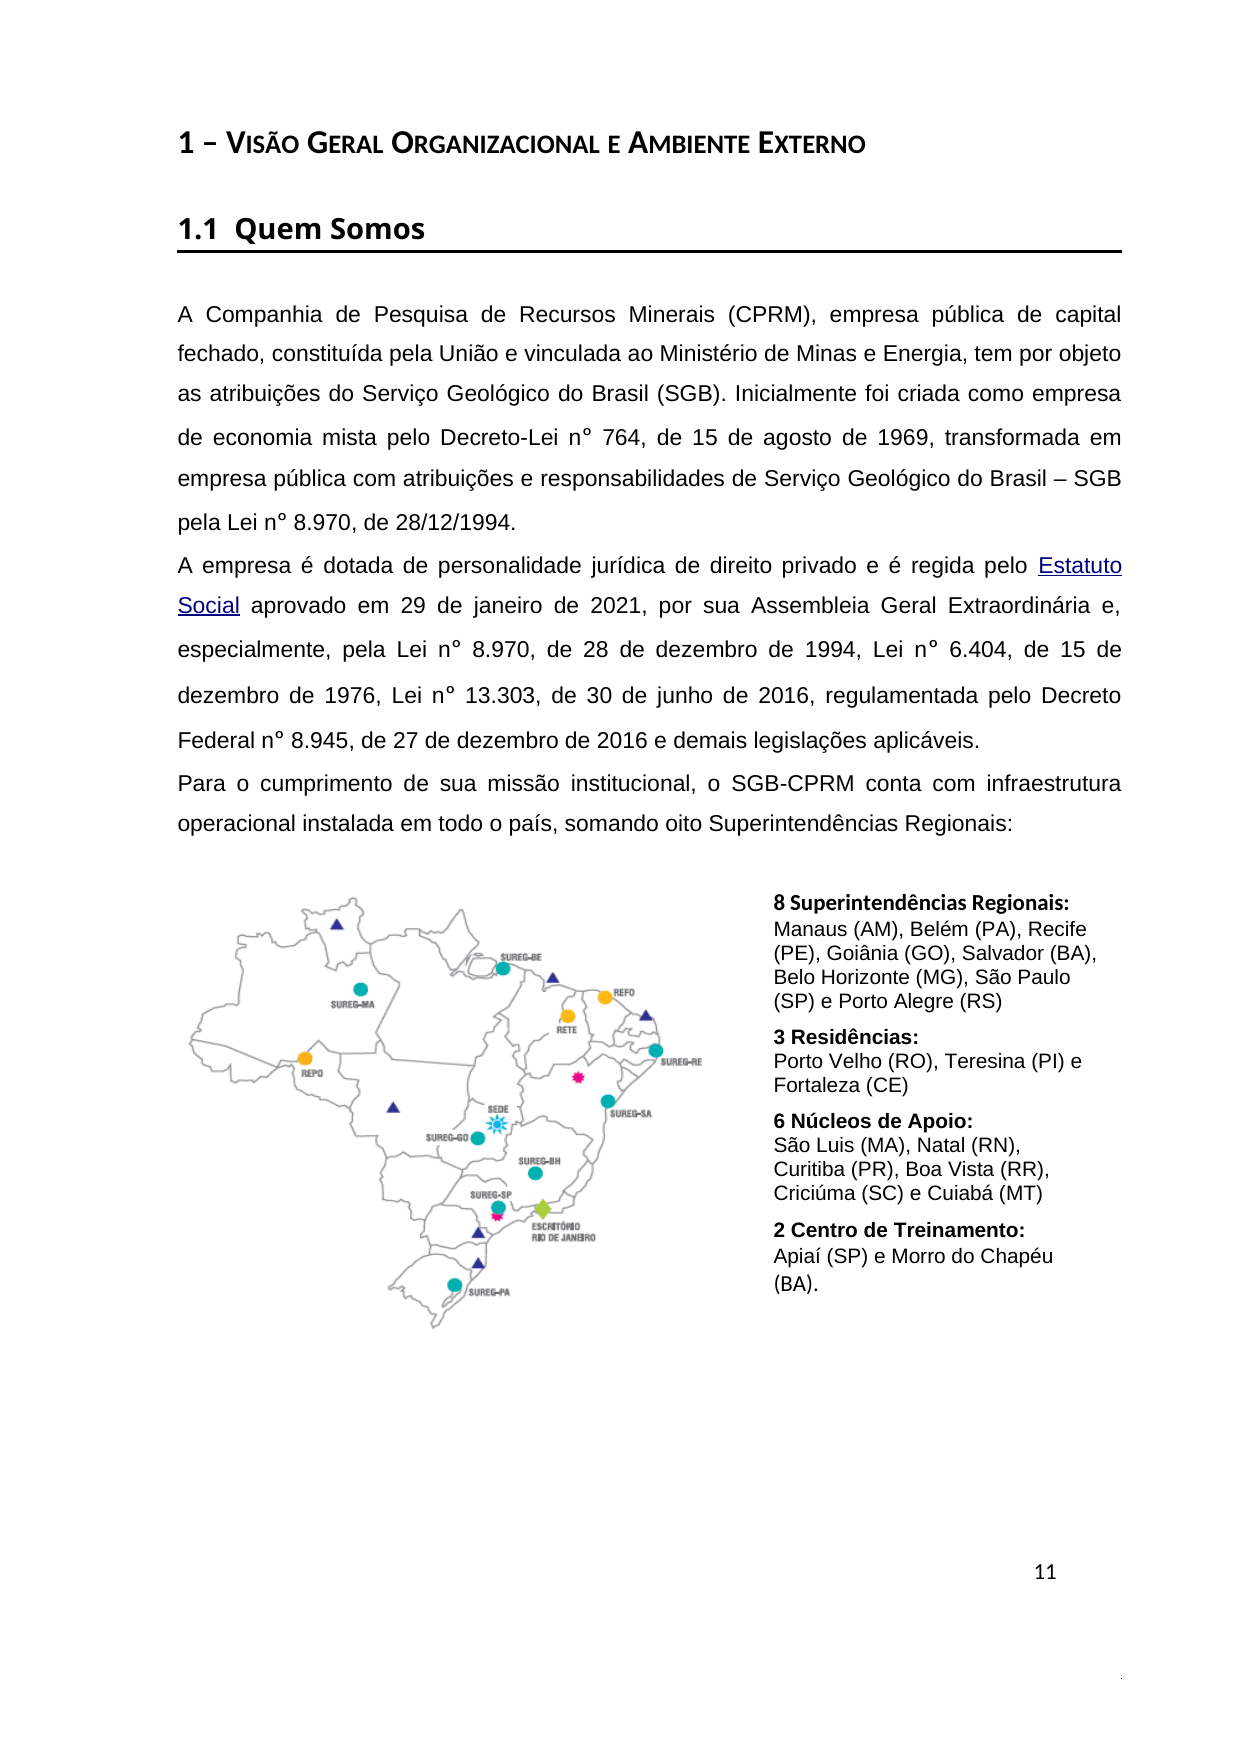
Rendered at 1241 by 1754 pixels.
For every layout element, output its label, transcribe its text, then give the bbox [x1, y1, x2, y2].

subtitle 1 – Visão Geral Organizacional e Ambiente Externo [177, 121, 1122, 161]
text Para o cumprimento de sua missão institucional, o SGB-CPRM conta com infraestrutura operacional instalada em todo o país, somando oito Superintendências Regionais: [177, 770, 1122, 836]
text A Companhia de Pesquisa de Recursos Minerais (CPRM), empresa pública de capital fechado, constituída pela União e vinculada ao Ministério de Minas e Energia, tem por objeto as atribuições do Serviço Geológico do Brasil (SGB). Inicialmente foi criada como empresa de economia mista pelo Decreto-Lei nº 764, de 15 de agosto de 1969, transformada em empresa pública com atribuições e responsabilidades de Serviço Geológico do Brasil – SGB pela Lei nº 8.970, de 28/12/1994. [177, 301, 1122, 537]
text A empresa é dotada de personalidade jurídica de direito privado e é regida pelo Estatuto Social aprovado em 29 de janeiro de 2021, por sua Assembleia Geral Extraordinária e, especialmente, pela Lei nº 8.970, de 28 de dezembro de 1994, Lei nº 6.404, de 15 de dezembro de 1976, Lei nº 13.303, de 30 de junho de 2016, regulamentada pelo Decreto Federal nº 8.945, de 27 de dezembro de 2016 e demais legislações aplicáveis. [177, 552, 1122, 755]
subtitle 1.1 Quem Somos [177, 209, 1122, 250]
